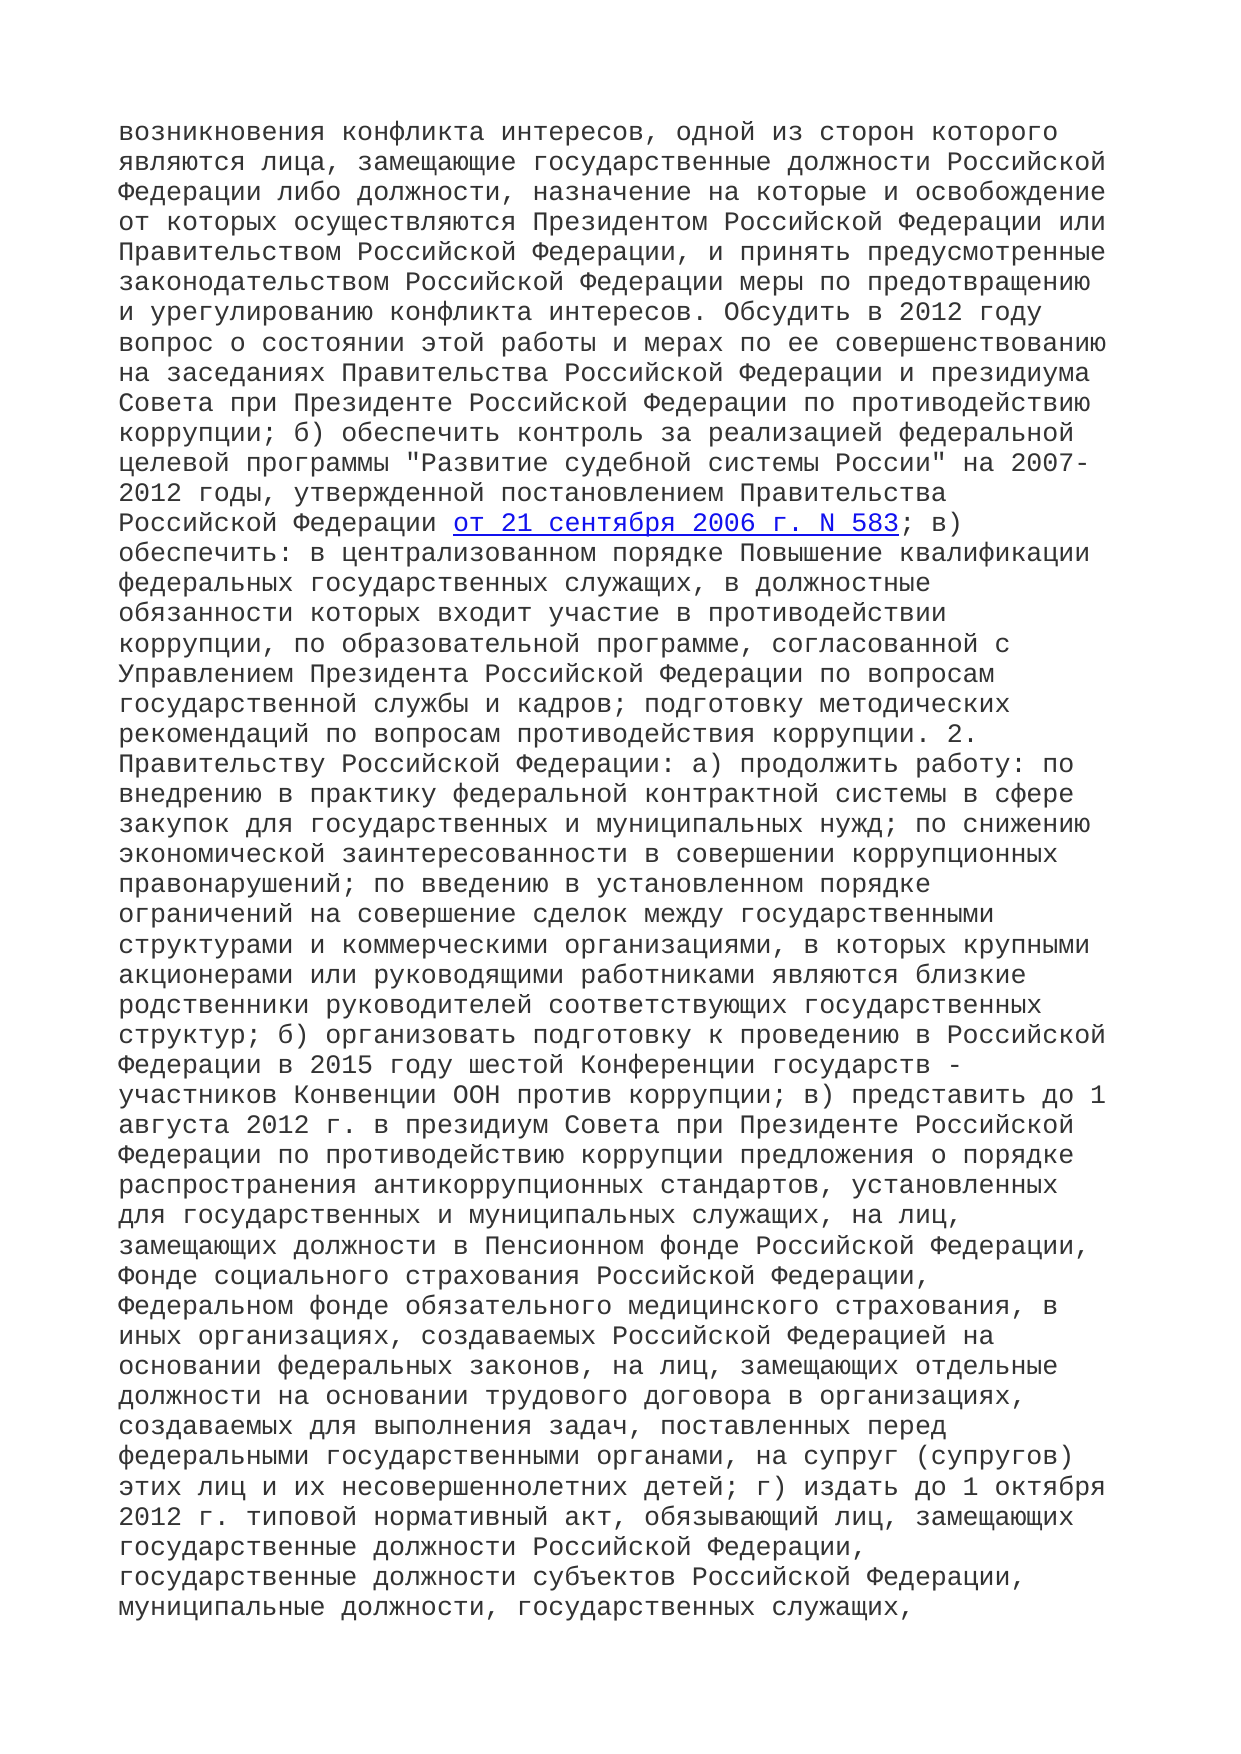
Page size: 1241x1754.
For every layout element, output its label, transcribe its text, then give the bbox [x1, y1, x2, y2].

text возникновения конфликта интересов, одной из сторон которого являются лица, замещающие государственные должности Российской Федерации либо должности, назначение на которые и освобождение от которых осуществляются Президентом Российской Федерации или Правительством Российской Федерации, и принять предусмотренные законодательством Российской Федерации меры по предотвращению и урегулированию конфликта интересов. Обсудить в 2012 году вопрос о состоянии этой работы и мерах по ее совершенствованию на заседаниях Правительства Российской Федерации и президиума Совета при Президенте Российской Федерации по противодействию коррупции; б) обеспечить контроль за реализацией федеральной целевой программы "Развитие судебной системы России" на 2007-2012 годы, утвержденной постановлением Правительства Российской Федерации от 21 сентября 2006 г. N 583; в) обеспечить: в централизованном порядке Повышение квалификации федеральных государственных служащих, в должностные обязанности которых входит участие в противодействии коррупции, по образовательной программе, согласованной с Управлением Президента Российской Федерации по вопросам государственной службы и кадров; подготовку методических рекомендаций по вопросам противодействия коррупции. 2. Правительству Российской Федерации: а) продолжить работу: по внедрению в практику федеральной контрактной системы в сфере закупок для государственных и муниципальных нужд; по снижению экономической заинтересованности в совершении коррупционных правонарушений; по введению в установленном порядке ограничений на совершение сделок между государственными структурами и коммерческими организациями, в которых крупными акционерами или руководящими работниками являются близкие родственники руководителей соответствующих государственных структур; б) организовать подготовку к проведению в Российской Федерации в 2015 году шестой Конференции государств - участников Конвенции ООН против коррупции; в) представить до 1 августа 2012 г. в президиум Совета при Президенте Российской Федерации по противодействию коррупции предложения о порядке распространения антикоррупционных стандартов, установленных для государственных и муниципальных служащих, на лиц, замещающих должности в Пенсионном фонде Российской Федерации, Фонде социального страхования Российской Федерации, Федеральном фонде обязательного медицинского страхования, в иных организациях, создаваемых Российской Федерацией на основании федеральных законов, на лиц, замещающих отдельные должности на основании трудового договора в организациях, создаваемых для выполнения задач, поставленных перед федеральными государственными органами, на супруг (супругов) этих лиц и их несовершеннолетних детей; г) издать до 1 октября 2012 г. типовой нормативный акт, обязывающий лиц, замещающих государственные должности Российской Федерации, государственные должности субъектов Российской Федерации, муниципальные должности, государственных служащих, [118, 118, 1122, 1623]
